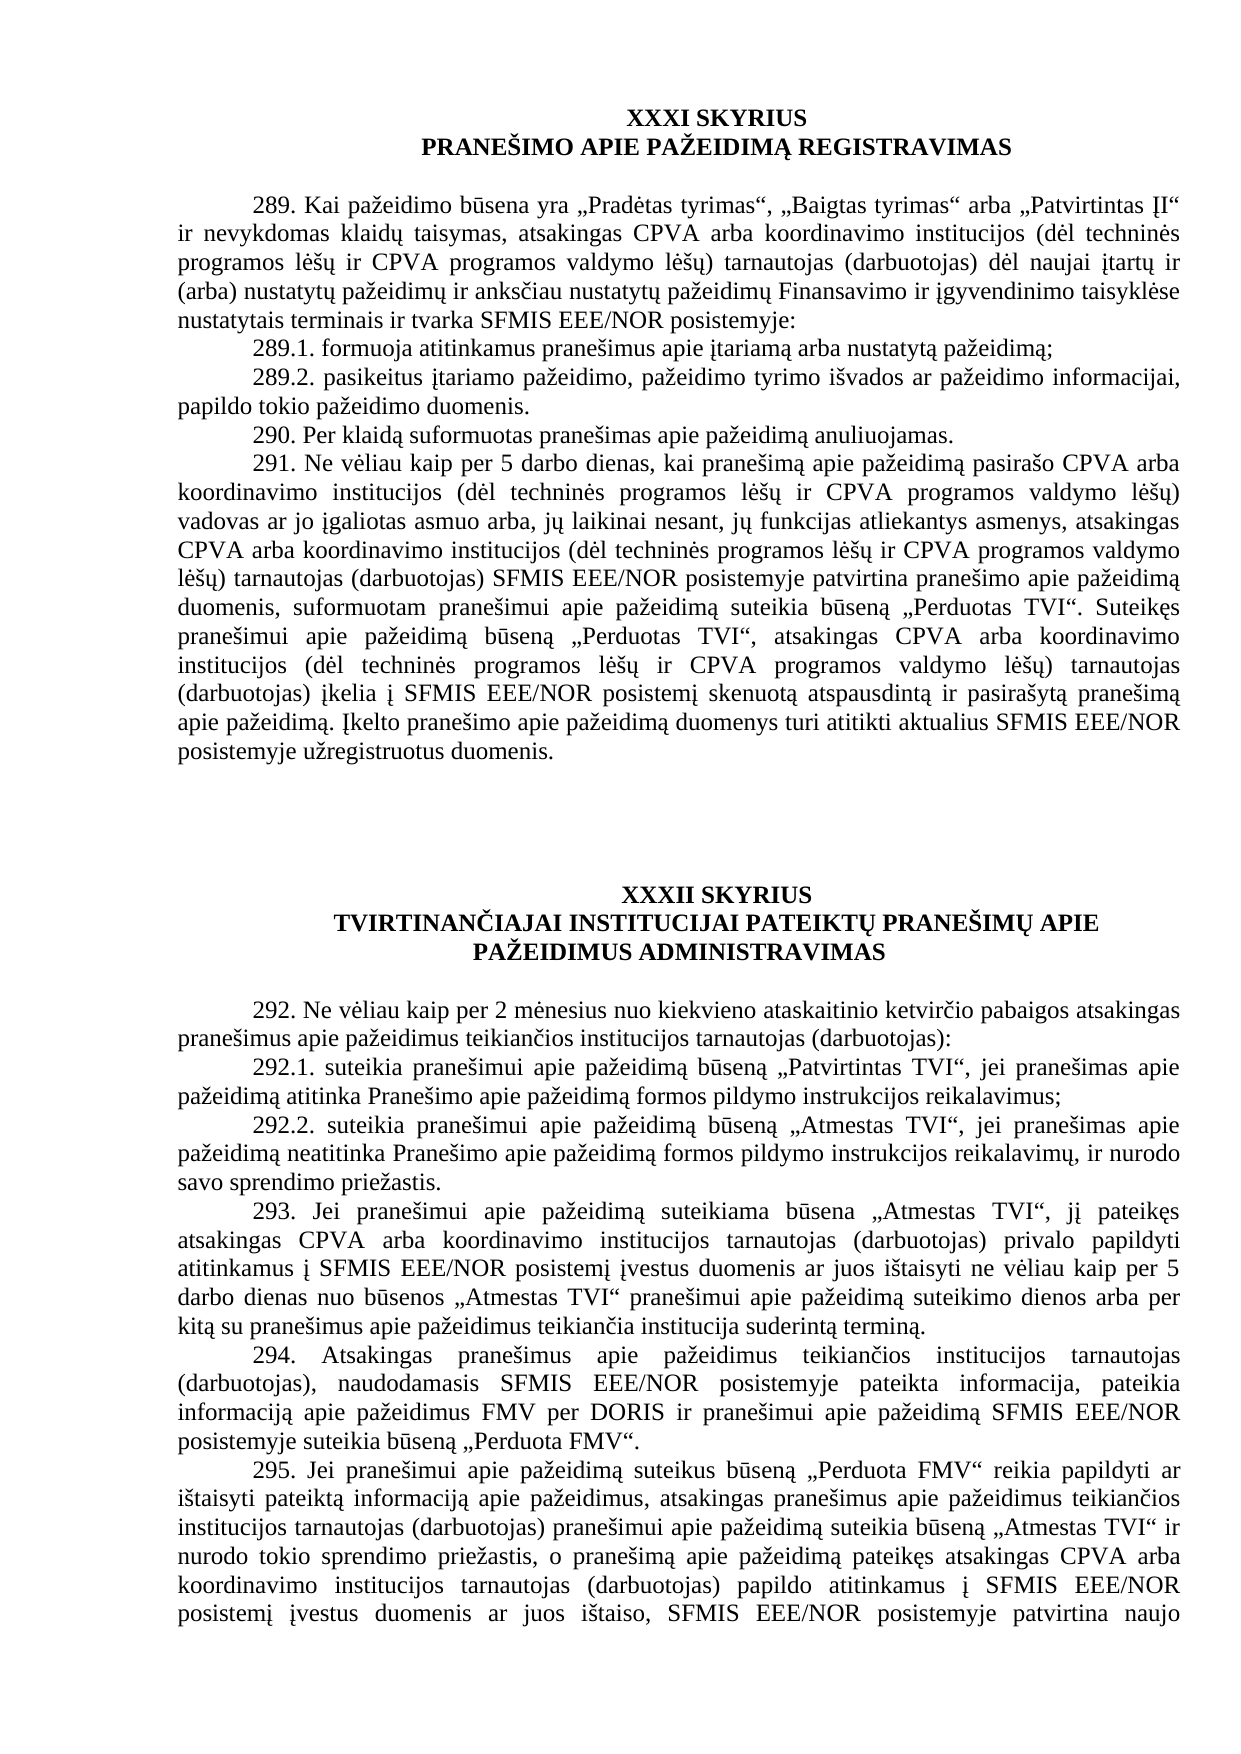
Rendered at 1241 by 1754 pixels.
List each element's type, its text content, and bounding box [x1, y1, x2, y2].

text 289. Kai pažeidimo būsena yra „Pradėtas tyrimas“, „Baigtas tyrimas“ arba „Patvirtintas ĮI“ ir nevykdomas klaidų taisymas, atsakingas CPVA arba koordinavimo institucijos (dėl techninės programos lėšų ir CPVA programos valdymo lėšų) tarnautojas (darbuotojas) dėl naujai įtartų ir (arba) nustatytų pažeidimų ir anksčiau nustatytų pažeidimų Finansavimo ir įgyvendinimo taisyklėse nustatytais terminais ir tvarka SFMIS EEE/NOR posistemyje: [177, 190, 1181, 333]
text 291. Ne vėliau kaip per 5 darbo dienas, kai pranešimą apie pažeidimą pasirašo CPVA arba koordinavimo institucijos (dėl techninės programos lėšų ir CPVA programos valdymo lėšų) vadovas ar jo įgaliotas asmuo arba, jų laikinai nesant, jų funkcijas atliekantys asmenys, atsakingas CPVA arba koordinavimo institucijos (dėl techninės programos lėšų ir CPVA programos valdymo lėšų) tarnautojas (darbuotojas) SFMIS EEE/NOR posistemyje patvirtina pranešimo apie pažeidimą duomenis, suformuotam pranešimui apie pažeidimą suteikia būseną „Perduotas TVI“. Suteikęs pranešimui apie pažeidimą būseną „Perduotas TVI“, atsakingas CPVA arba koordinavimo institucijos (dėl techninės programos lėšų ir CPVA programos valdymo lėšų) tarnautojas (darbuotojas) įkelia į SFMIS EEE/NOR posistemį skenuotą atspausdintą ir pasirašytą pranešimą apie pažeidimą. Įkelto pranešimo apie pažeidimą duomenys turi atitikti aktualius SFMIS EEE/NOR posistemyje užregistruotus duomenis. [177, 448, 1181, 765]
text 293. Jei pranešimui apie pažeidimą suteikiama būsena „Atmestas TVI“, jį pateikęs atsakingas CPVA arba koordinavimo institucijos tarnautojas (darbuotojas) privalo papildyti atitinkamus į SFMIS EEE/NOR posistemį įvestus duomenis ar juos ištaisyti ne vėliau kaip per 5 darbo dienas nuo būsenos „Atmestas TVI“ pranešimui apie pažeidimą suteikimo dienos arba per kitą su pranešimus apie pažeidimus teikiančia institucija suderintą terminą. [177, 1196, 1181, 1340]
text 289.1. formuoja atitinkamus pranešimus apie įtariamą arba nustatytą pažeidimą; [177, 333, 1181, 362]
text 289.2. pasikeitus įtariamo pažeidimo, pažeidimo tyrimo išvados ar pažeidimo informacijai, papildo tokio pažeidimo duomenis. [177, 362, 1181, 420]
text TVIRTINANČIAJAI INSTITUCIJAI PATEIKTŲ PRANEŠIMŲ APIE PAŽEIDIMUS ADMINISTRAVIMAS [177, 908, 1181, 966]
text 292.2. suteikia pranešimui apie pažeidimą būseną „Atmestas TVI“, jei pranešimas apie pažeidimą neatitinka Pranešimo apie pažeidimą formos pildymo instrukcijos reikalavimų, ir nurodo savo sprendimo priežastis. [177, 1110, 1181, 1196]
text PRANEŠIMO APIE PAŽEIDIMĄ REGISTRAVIMAS [177, 132, 1181, 161]
text XXXII SKYRIUS [177, 880, 1181, 908]
text 294. Atsakingas pranešimus apie pažeidimus teikiančios institucijos tarnautojas (darbuotojas), naudodamasis SFMIS EEE/NOR posistemyje pateikta informacija, pateikia informaciją apie pažeidimus FMV per DORIS ir pranešimui apie pažeidimą SFMIS EEE/NOR posistemyje suteikia būseną „Perduota FMV“. [177, 1340, 1181, 1455]
text 292.1. suteikia pranešimui apie pažeidimą būseną „Patvirtintas TVI“, jei pranešimas apie pažeidimą atitinka Pranešimo apie pažeidimą formos pildymo instrukcijos reikalavimus; [177, 1052, 1181, 1110]
text 295. Jei pranešimui apie pažeidimą suteikus būseną „Perduota FMV“ reikia papildyti ar ištaisyti pateiktą informaciją apie pažeidimus, atsakingas pranešimus apie pažeidimus teikiančios institucijos tarnautojas (darbuotojas) pranešimui apie pažeidimą suteikia būseną „Atmestas TVI“ ir nurodo tokio sprendimo priežastis, o pranešimą apie pažeidimą pateikęs atsakingas CPVA arba koordinavimo institucijos tarnautojas (darbuotojas) papildo atitinkamus į SFMIS EEE/NOR posistemį įvestus duomenis ar juos ištaiso, SFMIS EEE/NOR posistemyje patvirtina naujo [177, 1455, 1181, 1627]
text 290. Per klaidą suformuotas pranešimas apie pažeidimą anuliuojamas. [177, 420, 1181, 448]
text 292. Ne vėliau kaip per 2 mėnesius nuo kiekvieno ataskaitinio ketvirčio pabaigos atsakingas pranešimus apie pažeidimus teikiančios institucijos tarnautojas (darbuotojas): [177, 995, 1181, 1052]
text XXXI SKYRIUS [177, 103, 1181, 132]
